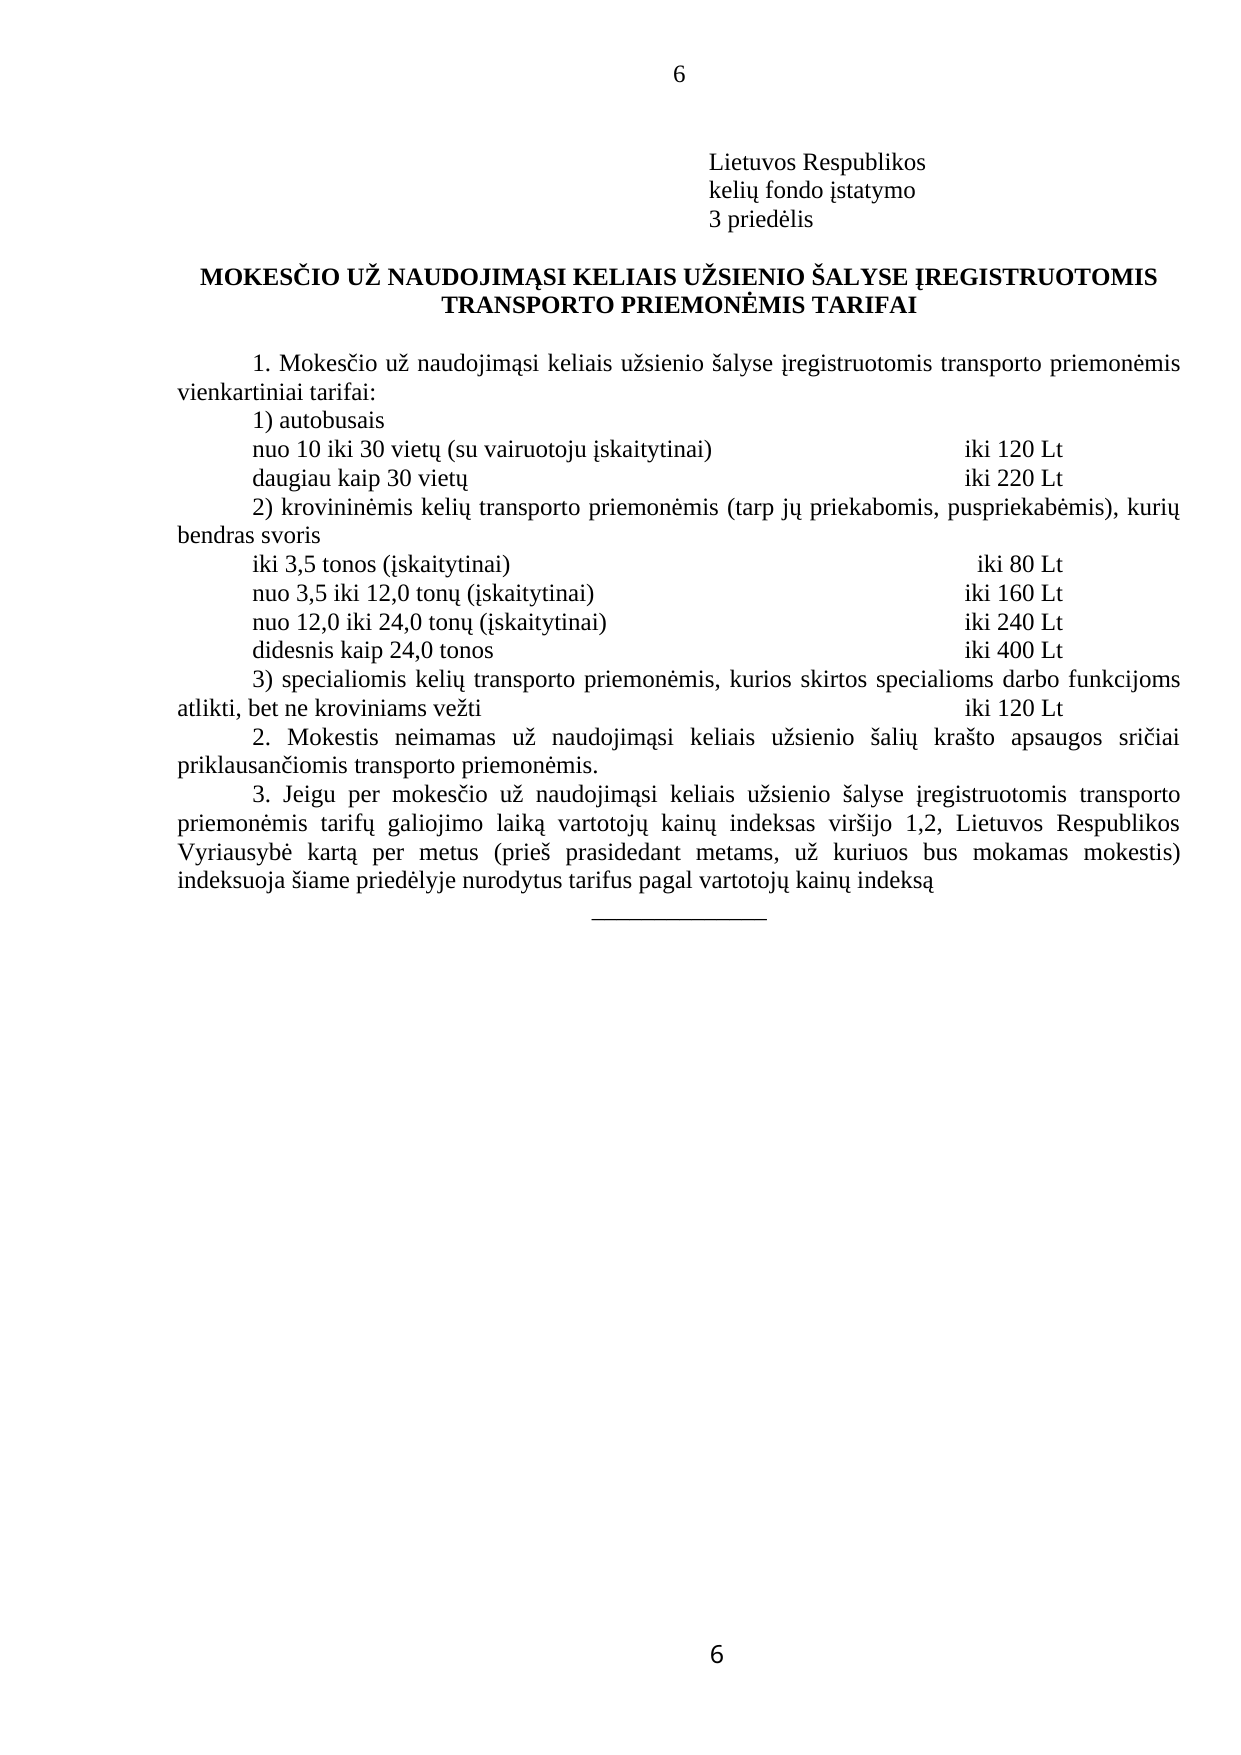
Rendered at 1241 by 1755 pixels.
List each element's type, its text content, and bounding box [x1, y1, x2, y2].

text daugiau kaip 30 vietų iki 220 Lt [177, 463, 1181, 492]
text Mokesčio už naudojimąsi keliais užsienio šalyse įregistruotomis transporto priemonėmis tarifai [177, 262, 1181, 319]
text 2) krovininėmis kelių transporto priemonėmis (tarp jų priekabomis, puspriekabėmis), kurių bendras svoris [177, 492, 1181, 549]
text nuo 3,5 iki 12,0 tonų (įskaitytinai) iki 160 Lt [177, 578, 1181, 607]
text nuo 10 iki 30 vietų (su vairuotoju įskaitytinai) iki 120 Lt [177, 434, 1181, 463]
text 1) autobusais [177, 406, 1181, 434]
text 2. Mokestis neimamas už naudojimąsi keliais užsienio šalių krašto apsaugos sričiai priklausančiomis transporto priemonėmis. [177, 722, 1181, 779]
text iki 3,5 tonos (įskaitytinai) iki 80 Lt [177, 549, 1181, 578]
text didesnis kaip 24,0 tonos iki 400 Lt [177, 636, 1181, 664]
text 3) specialiomis kelių transporto priemonėmis, kurios skirtos specialioms darbo funkcijoms atlikti, bet ne kroviniams vežti iki 120 Lt [177, 664, 1181, 722]
text 1. Mokesčio už naudojimąsi keliais užsienio šalyse įregistruotomis transporto priemonėmis vienkartiniai tarifai: [177, 348, 1181, 406]
text 3. Jeigu per mokesčio už naudojimąsi keliais užsienio šalyse įregistruotomis transporto priemonėmis tarifų galiojimo laiką vartotojų kainų indeksas viršijo 1,2, Lietuvos Respublikos Vyriausybė kartą per metus (prieš prasidedant metams, už kuriuos bus mokamas mokestis) indeksuoja šiame priedėlyje nurodytus tarifus pagal vartotojų kainų indeksą [177, 779, 1181, 894]
text nuo 12,0 iki 24,0 tonų (įskaitytinai) iki 240 Lt [177, 607, 1181, 636]
text ______________ [177, 894, 1181, 923]
text Lietuvos Respublikos [177, 147, 1181, 176]
text 3 priedėlis [177, 204, 1181, 233]
text kelių fondo įstatymo [177, 176, 1181, 204]
